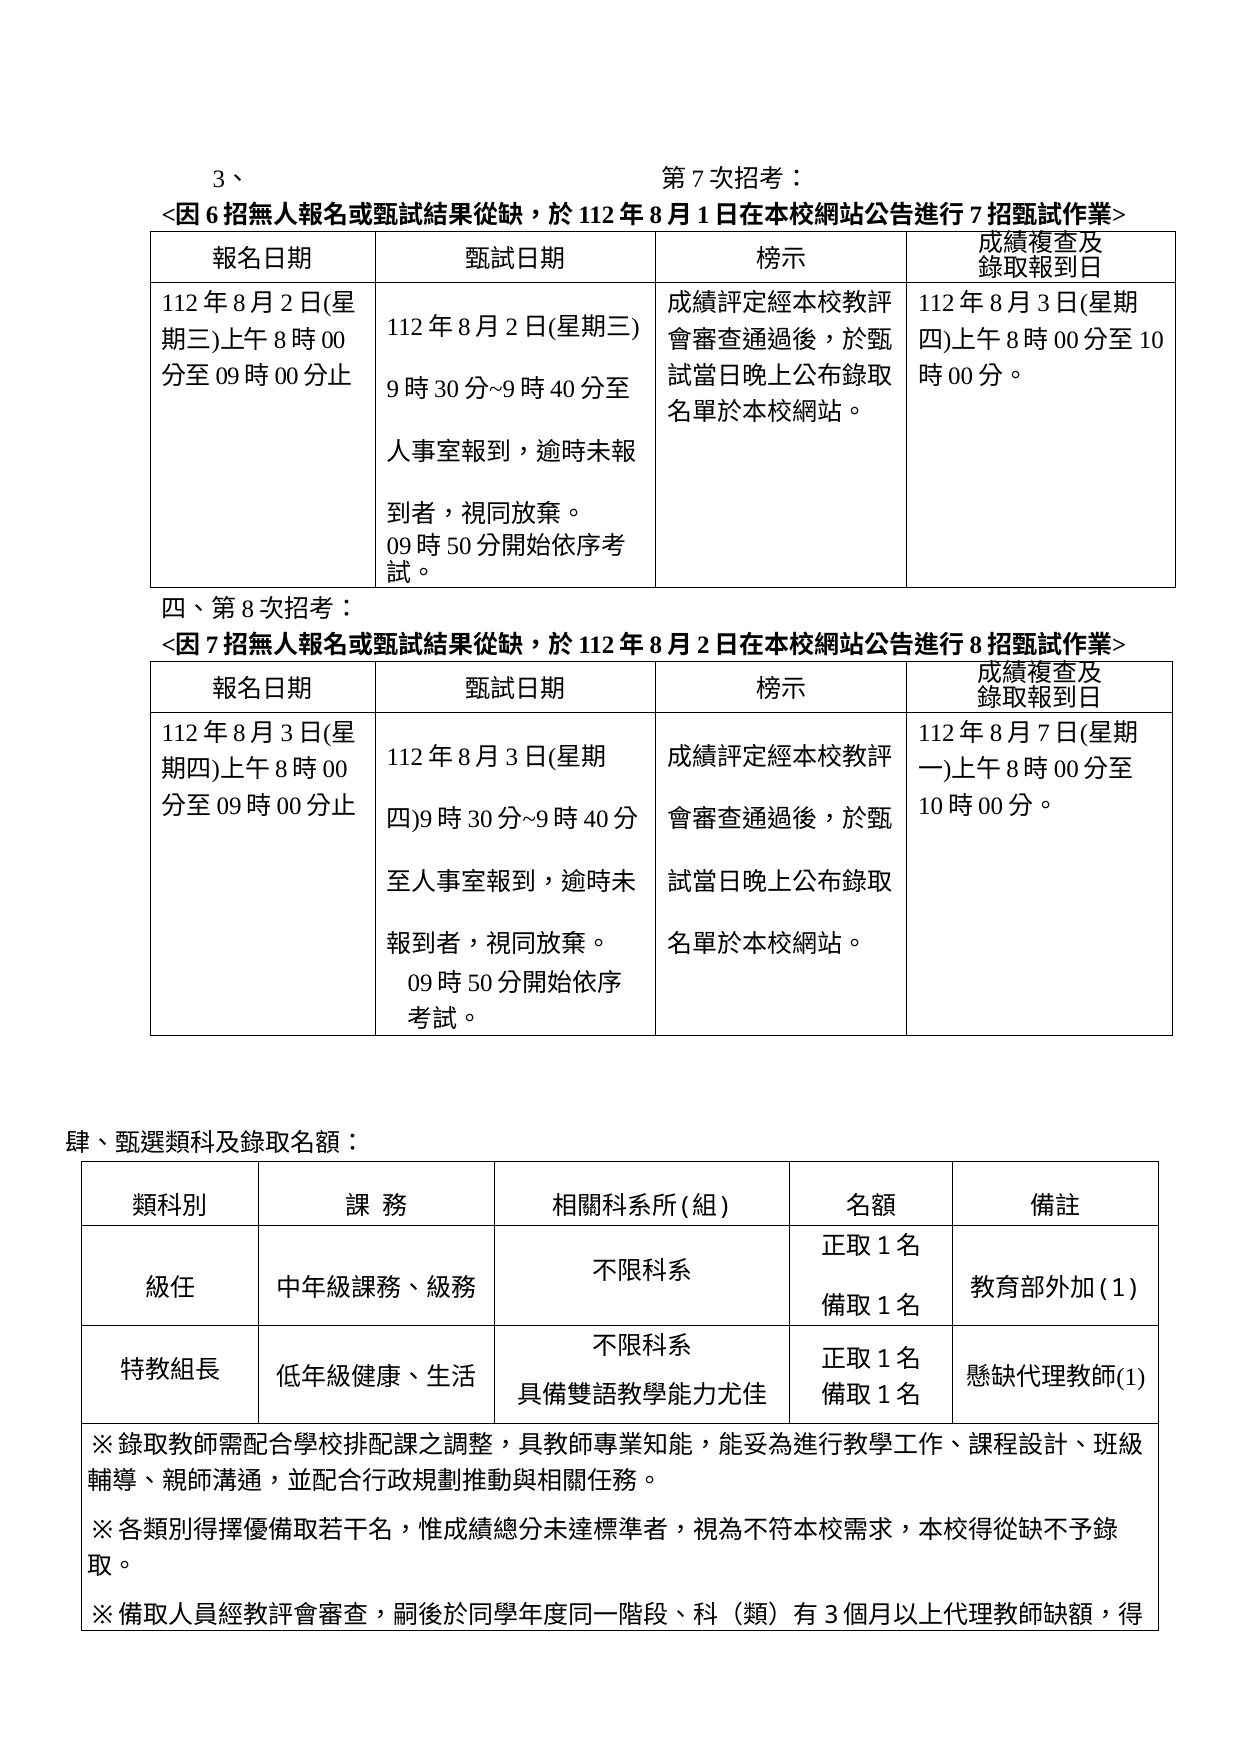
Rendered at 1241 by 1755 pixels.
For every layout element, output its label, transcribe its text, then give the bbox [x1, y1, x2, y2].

table_cell 112年8月3日(星期四)9時30分~9時40分至人事室報到，逾時未報到者，視同放棄。 09時50分開始依序考試。 [376, 713, 655, 1035]
table_cell 懸缺代理教師(1) [953, 1326, 1158, 1423]
table_cell 成績複查及 錄取報到日 [907, 662, 1172, 712]
table_header 名額 [790, 1162, 952, 1225]
table_cell 四、第8次招考： <因7招無人報名或甄試結果從缺，於112年8月2日在本校網站公告進行8招甄試作業> [150, 588, 1172, 661]
table_cell 中年級課務、級務 [259, 1226, 494, 1324]
table_cell 成績複查及 錄取報到日 [907, 232, 1175, 282]
table_cell 報名日期 [151, 662, 375, 712]
table_cell 成績評定經本校教評會審查通過後，於甄試當日晚上公布錄取名單於本校網站。 [656, 283, 906, 587]
table_cell 甄試日期 [376, 232, 655, 282]
table_cell 成績評定經本校教評會審查通過後，於甄試當日晚上公布錄取名單於本校網站。 [656, 713, 906, 1035]
table_header 課 務 [259, 1162, 494, 1225]
table_cell 教育部外加(1) [953, 1226, 1158, 1324]
table_cell 112年8月7日(星期一)上午8時00分至10時00分。 [907, 713, 1172, 1035]
table_cell 榜示 [656, 662, 906, 712]
table_cell 不限科系 具備雙語教學能力尤佳 [495, 1326, 789, 1423]
table_cell 低年級健康、生活 [259, 1326, 494, 1423]
table_cell 榜示 [656, 232, 906, 282]
table_cell 112年8月3日(星期四)上午8時00分至10時00分。 [907, 283, 1175, 587]
table_cell 正取1名 備取1名 [790, 1326, 952, 1423]
table_cell 級任 [82, 1226, 258, 1324]
table_header 類科別 [82, 1162, 258, 1225]
table_header 備註 [953, 1162, 1158, 1225]
table_cell 特教組長 [82, 1326, 258, 1423]
table_cell 甄試日期 [376, 662, 655, 712]
table_cell 不限科系 [495, 1226, 789, 1324]
table_cell ※ 錄取教師需配合學校排配課之調整，具教師專業知能，能妥為進行教學工作、課程設計、班級輔導、親師溝通，並配合行政規劃推動與相關任務。 ※ 各類別得擇優備取若干名，惟成績總分未達標準者，視為不符本校需求，本校得從缺不予錄取。 ※ 備取人員經教評會審查，嗣後於同學年度同一階段、科（類）有3個月以上代理教師缺額，得 [82, 1424, 1158, 1630]
table_cell 正取1名 備取1名 [790, 1226, 952, 1324]
table_cell 112年8月2日(星期三)上午8時00分至09時00分止 [151, 283, 375, 587]
subtitle 肆、甄選類科及錄取名額： [65, 1099, 1175, 1161]
table_cell 112年8月2日(星期三) 9時30分~9時40分至人事室報到，逾時未報到者，視同放棄。 09時50分開始依序考試。 [376, 283, 655, 587]
table_header 第7次招考： <因6招無人報名或甄試結果從缺，於112年8月1日在本校網站公告進行7招甄試作業> [150, 158, 1175, 231]
table_header 相關科系所(組) [495, 1162, 789, 1225]
table_cell 報名日期 [151, 232, 375, 282]
table_cell 112年8月3日(星期四)上午8時00分至09時00分止 [151, 713, 375, 1035]
